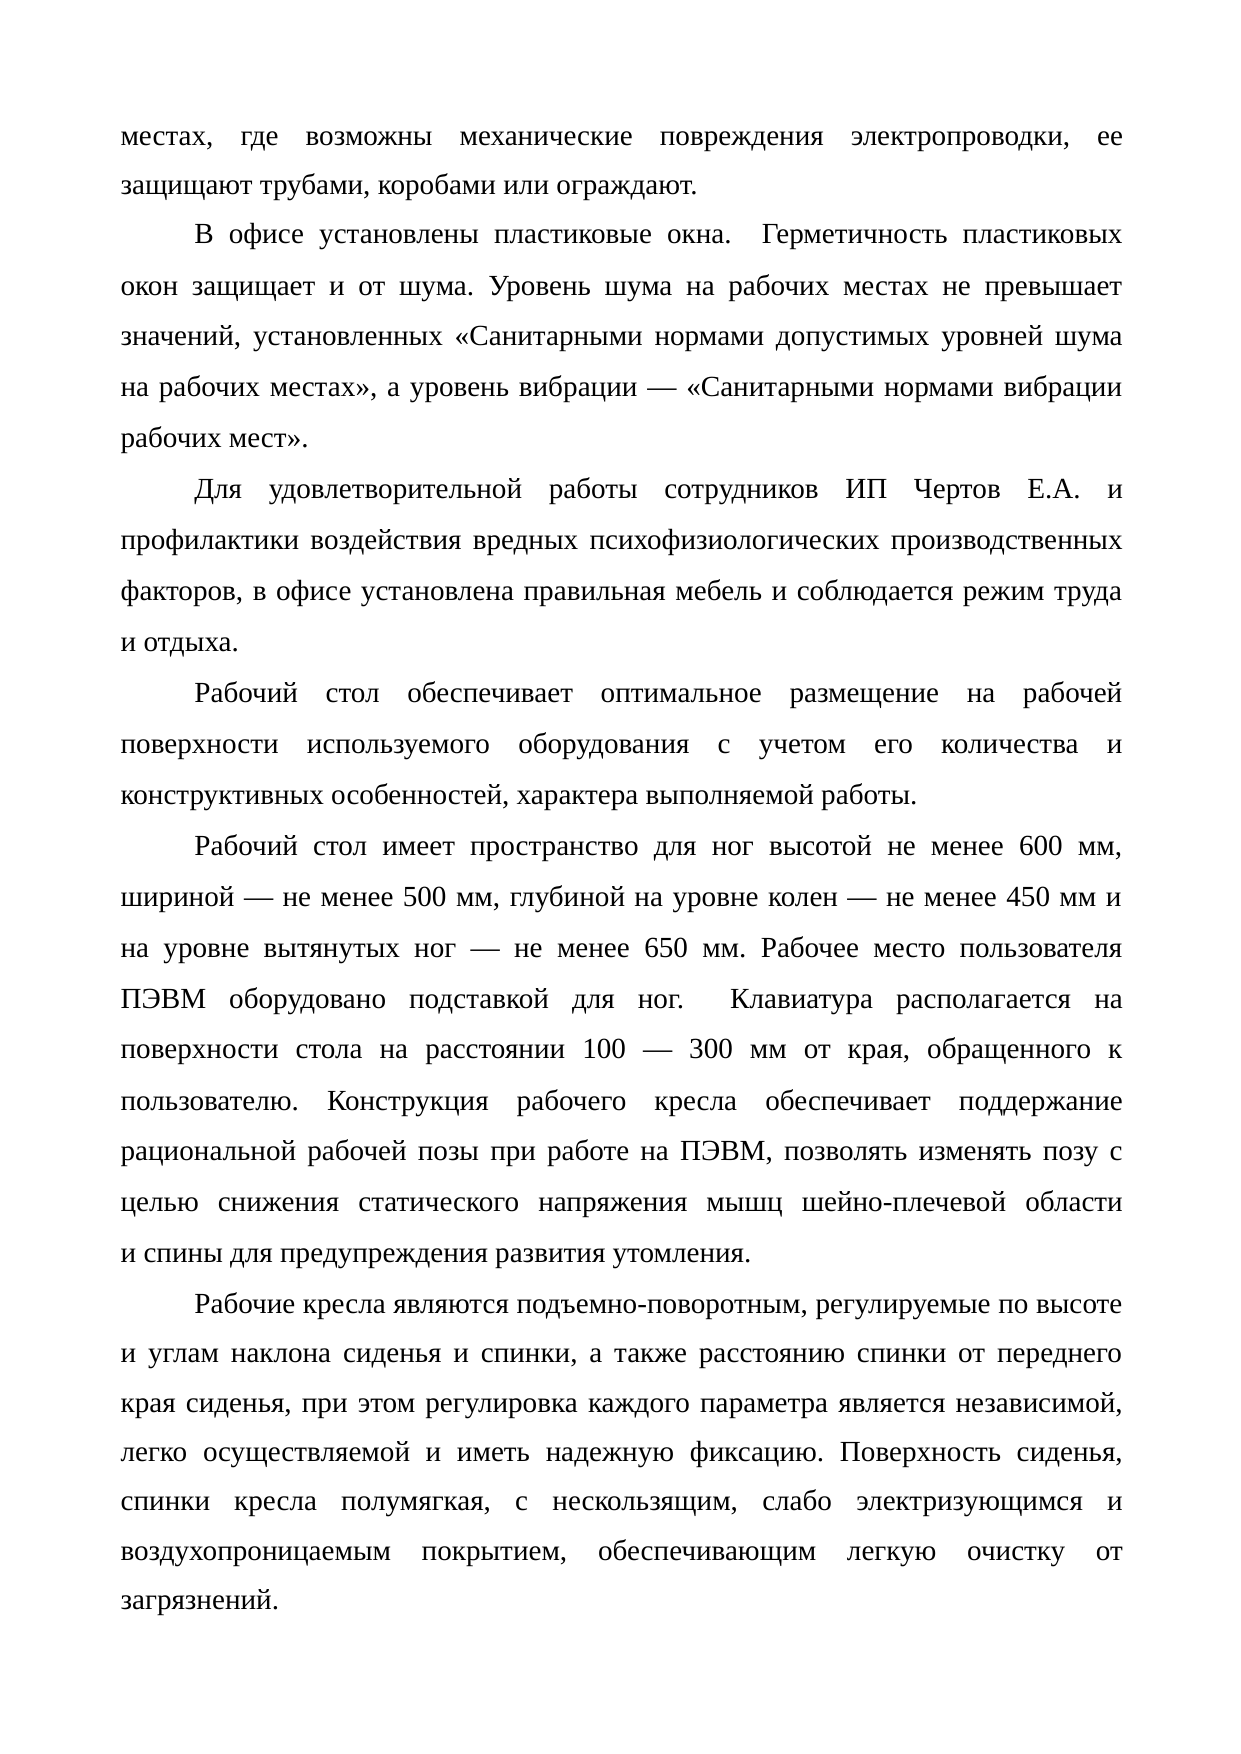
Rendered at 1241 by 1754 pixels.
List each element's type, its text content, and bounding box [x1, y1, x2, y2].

text местах, где возможны механические повреждения электропроводки, ее защищают трубами, коробами или ограждают. [120, 118, 1123, 201]
text Для удовлетворительной работы сотрудников ИП Чертов Е.А. и профилактики воздействия вредных психофизиологических производственных факторов, в офисе установлена правильная мебель и соблюдается режим труда и отдыха. [120, 471, 1123, 658]
text Рабочие кресла являются подъемно-поворотным, регулируемые по высоте и углам наклона сиденья и спинки, а также расстоянию спинки от переднего края сиденья, при этом регулировка каждого параметра является независимой, легко осуществляемой и иметь надежную фиксацию. Поверхность сиденья, спинки кресла полумягкая, с нескользящим, слабо электризующимся и воздухопроницаемым покрытием, обеспечивающим легкую очистку от загрязнений. [120, 1286, 1123, 1616]
text Рабочий стол имеет пространство для ног высотой не менее 600 мм, шириной — не менее 500 мм, глубиной на уровне колен — не менее 450 мм и на уровне вытянутых ног — не менее 650 мм. Рабочее место пользователя ПЭВМ оборудовано подставкой для ног. Клавиатура располагается на поверхности стола на расстоянии 100 — 300 мм от края, обращенного к пользователю. Конструкция рабочего кресла обеспечивает поддержание рациональной рабочей позы при работе на ПЭВМ, позволять изменять позу с целью снижения статического напряжения мышц шейно-плечевой области и спины для предупреждения развития утомления. [120, 828, 1123, 1269]
text Рабочий стол обеспечивает оптимальное размещение на рабочей поверхности используемого оборудования с учетом его количества и конструктивных особенностей, характера выполняемой работы. [120, 675, 1123, 811]
text В офисе установлены пластиковые окна. Герметичность пластиковых окон защищает и от шума. Уровень шума на рабочих местах не превышает значений, установленных «Санитарными нормами допустимых уровней шума на рабочих местах», а уровень вибрации — «Санитарными нормами вибрации рабочих мест». [120, 217, 1123, 454]
